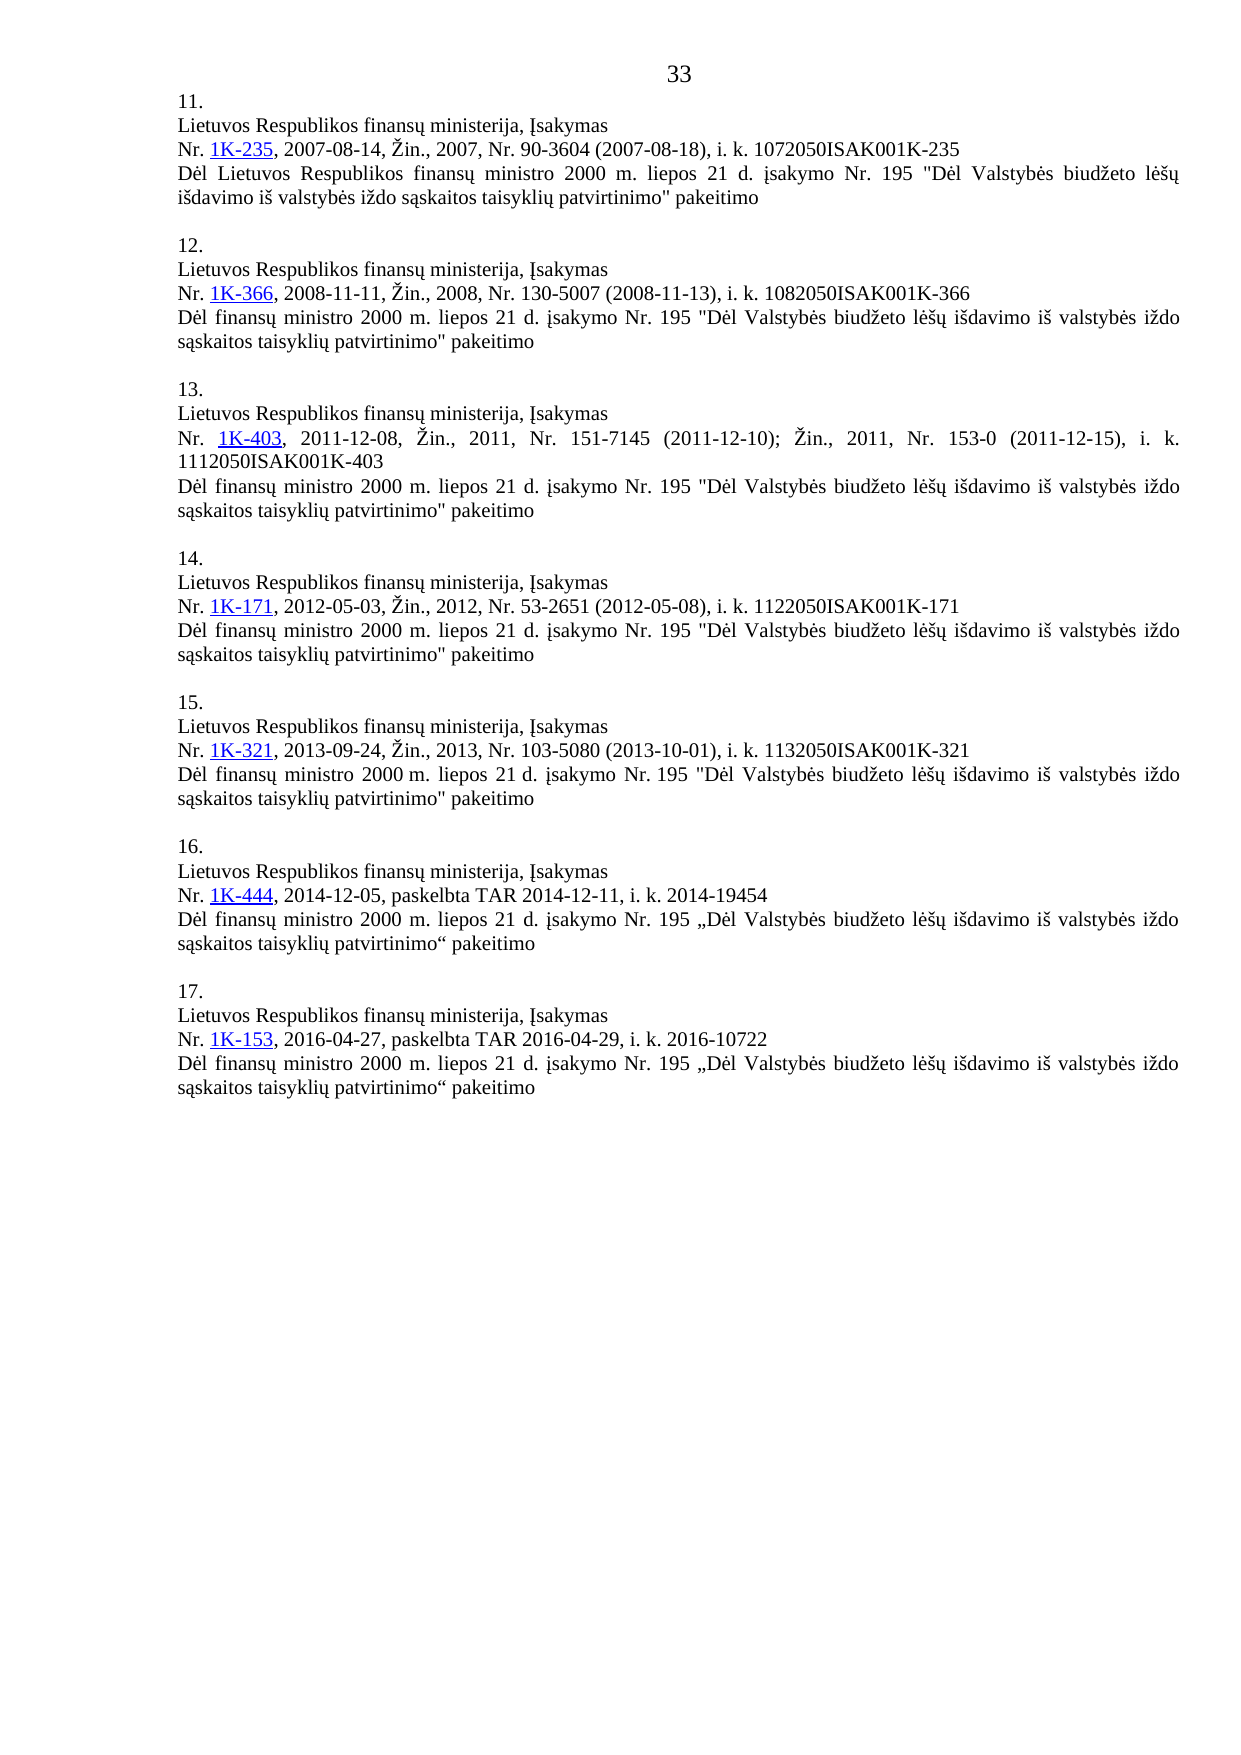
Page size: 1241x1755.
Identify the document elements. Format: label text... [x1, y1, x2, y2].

text Lietuvos Respublikos finansų ministerija, Įsakymas [177, 113, 1181, 137]
text Nr. 1K-444, 2014-12-05, paskelbta TAR 2014-12-11, i. k. 2014-19454 [177, 883, 1181, 907]
text Nr. 1K-403, 2011-12-08, Žin., 2011, Nr. 151-7145 (2011-12-10); Žin., 2011, Nr. 153-0 (2011-12-15), i. k. 1112050ISAK001K-403 [177, 425, 1181, 473]
text 11. [177, 88, 1181, 113]
text Dėl finansų ministro 2000 m. liepos 21 d. įsakymo Nr. 195 "Dėl Valstybės biudžeto lėšų išdavimo iš valstybės iždo sąskaitos taisyklių patvirtinimo" pakeitimo [177, 305, 1181, 353]
text 12. [177, 233, 1181, 257]
text Dėl finansų ministro 2000 m. liepos 21 d. įsakymo Nr. 195 „Dėl Valstybės biudžeto lėšų išdavimo iš valstybės iždo sąskaitos taisyklių patvirtinimo“ pakeitimo [177, 907, 1181, 955]
text Lietuvos Respublikos finansų ministerija, Įsakymas [177, 570, 1181, 594]
text Dėl finansų ministro 2000 m. liepos 21 d. įsakymo Nr. 195 „Dėl Valstybės biudžeto lėšų išdavimo iš valstybės iždo sąskaitos taisyklių patvirtinimo“ pakeitimo [177, 1051, 1181, 1099]
text Lietuvos Respublikos finansų ministerija, Įsakymas [177, 714, 1181, 738]
text Nr. 1K-171, 2012-05-03, Žin., 2012, Nr. 53-2651 (2012-05-08), i. k. 1122050ISAK001K-171 [177, 594, 1181, 618]
text 13. [177, 377, 1181, 401]
text Dėl finansų ministro 2000 m. liepos 21 d. įsakymo Nr. 195 "Dėl Valstybės biudžeto lėšų išdavimo iš valstybės iždo sąskaitos taisyklių patvirtinimo" pakeitimo [177, 473, 1181, 522]
text Lietuvos Respublikos finansų ministerija, Įsakymas [177, 257, 1181, 281]
text 16. [177, 834, 1181, 858]
text Dėl finansų ministro 2000 m. liepos 21 d. įsakymo Nr. 195 "Dėl Valstybės biudžeto lėšų išdavimo iš valstybės iždo sąskaitos taisyklių patvirtinimo" pakeitimo [177, 762, 1181, 810]
text Lietuvos Respublikos finansų ministerija, Įsakymas [177, 1003, 1181, 1027]
text Lietuvos Respublikos finansų ministerija, Įsakymas [177, 858, 1181, 883]
text 15. [177, 690, 1181, 714]
text 14. [177, 546, 1181, 570]
text Nr. 1K-321, 2013-09-24, Žin., 2013, Nr. 103-5080 (2013-10-01), i. k. 1132050ISAK001K-321 [177, 738, 1181, 762]
text Nr. 1K-153, 2016-04-27, paskelbta TAR 2016-04-29, i. k. 2016-10722 [177, 1027, 1181, 1051]
text Nr. 1K-235, 2007-08-14, Žin., 2007, Nr. 90-3604 (2007-08-18), i. k. 1072050ISAK001K-235 [177, 137, 1181, 161]
text Dėl Lietuvos Respublikos finansų ministro 2000 m. liepos 21 d. įsakymo Nr. 195 "Dėl Valstybės biudžeto lėšų išdavimo iš valstybės iždo sąskaitos taisyklių patvirtinimo" pakeitimo [177, 161, 1181, 209]
text Dėl finansų ministro 2000 m. liepos 21 d. įsakymo Nr. 195 "Dėl Valstybės biudžeto lėšų išdavimo iš valstybės iždo sąskaitos taisyklių patvirtinimo" pakeitimo [177, 618, 1181, 666]
text 17. [177, 979, 1181, 1003]
text Lietuvos Respublikos finansų ministerija, Įsakymas [177, 401, 1181, 425]
text Nr. 1K-366, 2008-11-11, Žin., 2008, Nr. 130-5007 (2008-11-13), i. k. 1082050ISAK001K-366 [177, 281, 1181, 305]
